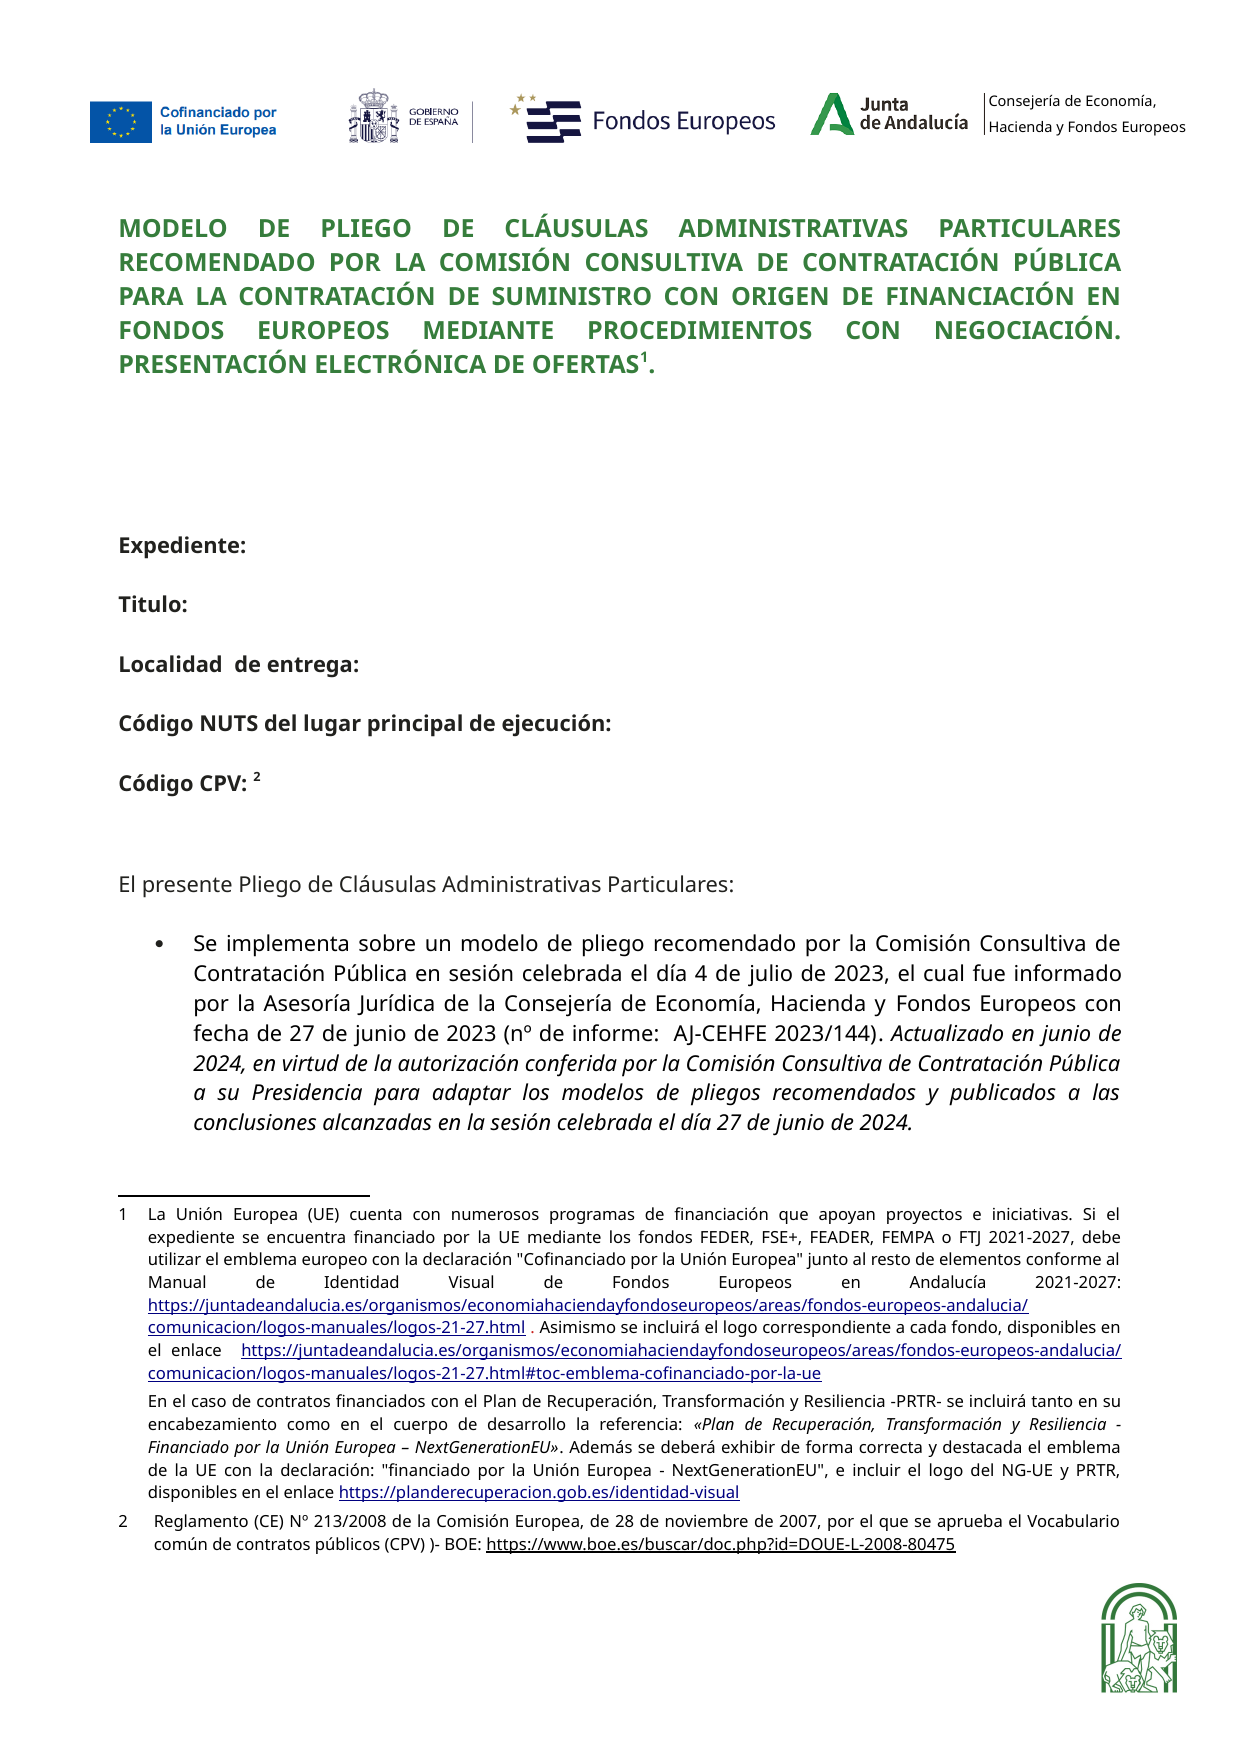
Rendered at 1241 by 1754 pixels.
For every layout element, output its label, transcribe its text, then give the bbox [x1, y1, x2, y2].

text En el caso de contratos financiados con el Plan de Recuperación, Transformación y Resiliencia -PRTR- se incluirá tanto en su encabezamiento como en el cuerpo de desarrollo la referencia: «Plan de Recuperación, Transformación y Resiliencia - Financiado por la Unión Europea – NextGenerationEU». Además se deberá exhibir de forma correcta y destacada el emblema de la UE con la declaración: "financiado por la Unión Europea - NextGenerationEU", e incluir el logo del NG-UE y PRTR, disponibles en el enlace https://planderecuperacion.gob.es/identidad-visual [118, 1390, 1122, 1504]
picture [1100, 1582, 1178, 1694]
text Localidad de entrega: [118, 649, 1122, 678]
text El presente Pliego de Cláusulas Administrativas Particulares: [118, 869, 1122, 899]
text Titulo: [118, 589, 1122, 619]
picture [67, 69, 792, 163]
text Expediente: [118, 529, 1122, 559]
text Código NUTS del lugar principal de ejecución: [118, 708, 1122, 738]
text La Unión Europea (UE) cuenta con numerosos programas de financiación que apoyan proyectos e iniciativas. Si el expediente se encuentra financiado por la UE mediante los fondos FEDER, FSE+, FEADER, FEMPA o FTJ 2021-2027, debe utilizar el emblema europeo con la declaración "Cofinanciado por la Unión Europea" junto al resto de elementos conforme al Manual de Identidad Visual de Fondos Europeos en Andalucía 2021-2027: https://juntadeandalucia.es/organismos/economiahaciendayfondoseuropeos/areas/fondos-europeos-andalucia/comunicacion/logos-manuales/logos-21-27.html . Asimismo se incluirá el logo correspondiente a cada fondo, disponibles en el enlace https://juntadeandalucia.es/organismos/economiahaciendayfondoseuropeos/areas/fondos-europeos-andalucia/comunicacion/logos-manuales/logos-21-27.html#toc-emblema-cofinanciado-por-la-ue [118, 1202, 1122, 1384]
text Código CPV: [118, 768, 1122, 798]
picture [800, 81, 989, 151]
list Se implementa sobre un modelo de pliego recomendado por la Comisión Consultiva de Contratación Pública en sesión celebrada el día 4 de julio de 2023, el cual fue informado por la Asesoría Jurídica de la Consejería de Economía, Hacienda y Fondos Europeos con fecha de 27 de junio de 2023 (nº de informe: AJ-CEHFE 2023/144). Actualizado en junio de 2024, en virtud de la autorización conferida por la Comisión Consultiva de Contratación Pública a su Presidencia para adaptar los modelos de pliegos recomendados y publicados a las conclusiones alcanzadas en la sesión celebrada el día 27 de junio de 2024. [156, 928, 1122, 1137]
text Reglamento (CE) Nº 213/2008 de la Comisión Europea, de 28 de noviembre de 2007, por el que se aprueba el Vocabulario común de contratos públicos (CPV) )- BOE: https://www.boe.es/buscar/doc.php?id=DOUE-L-2008-80475 [118, 1509, 1122, 1555]
text MODELO DE PLIEGO DE CLÁUSULAS ADMINISTRATIVAS PARTICULARES RECOMENDADO POR LA COMISIÓN CONSULTIVA DE CONTRATACIÓN PÚBLICA PARA LA CONTRATACIÓN DE SUMINISTRO CON ORIGEN DE FINANCIACIÓN EN FONDOS EUROPEOS MEDIANTE PROCEDIMIENTOS CON NEGOCIACIÓN. PRESENTACIÓN ELECTRÓNICA DE OFERTAS. [118, 211, 1122, 381]
